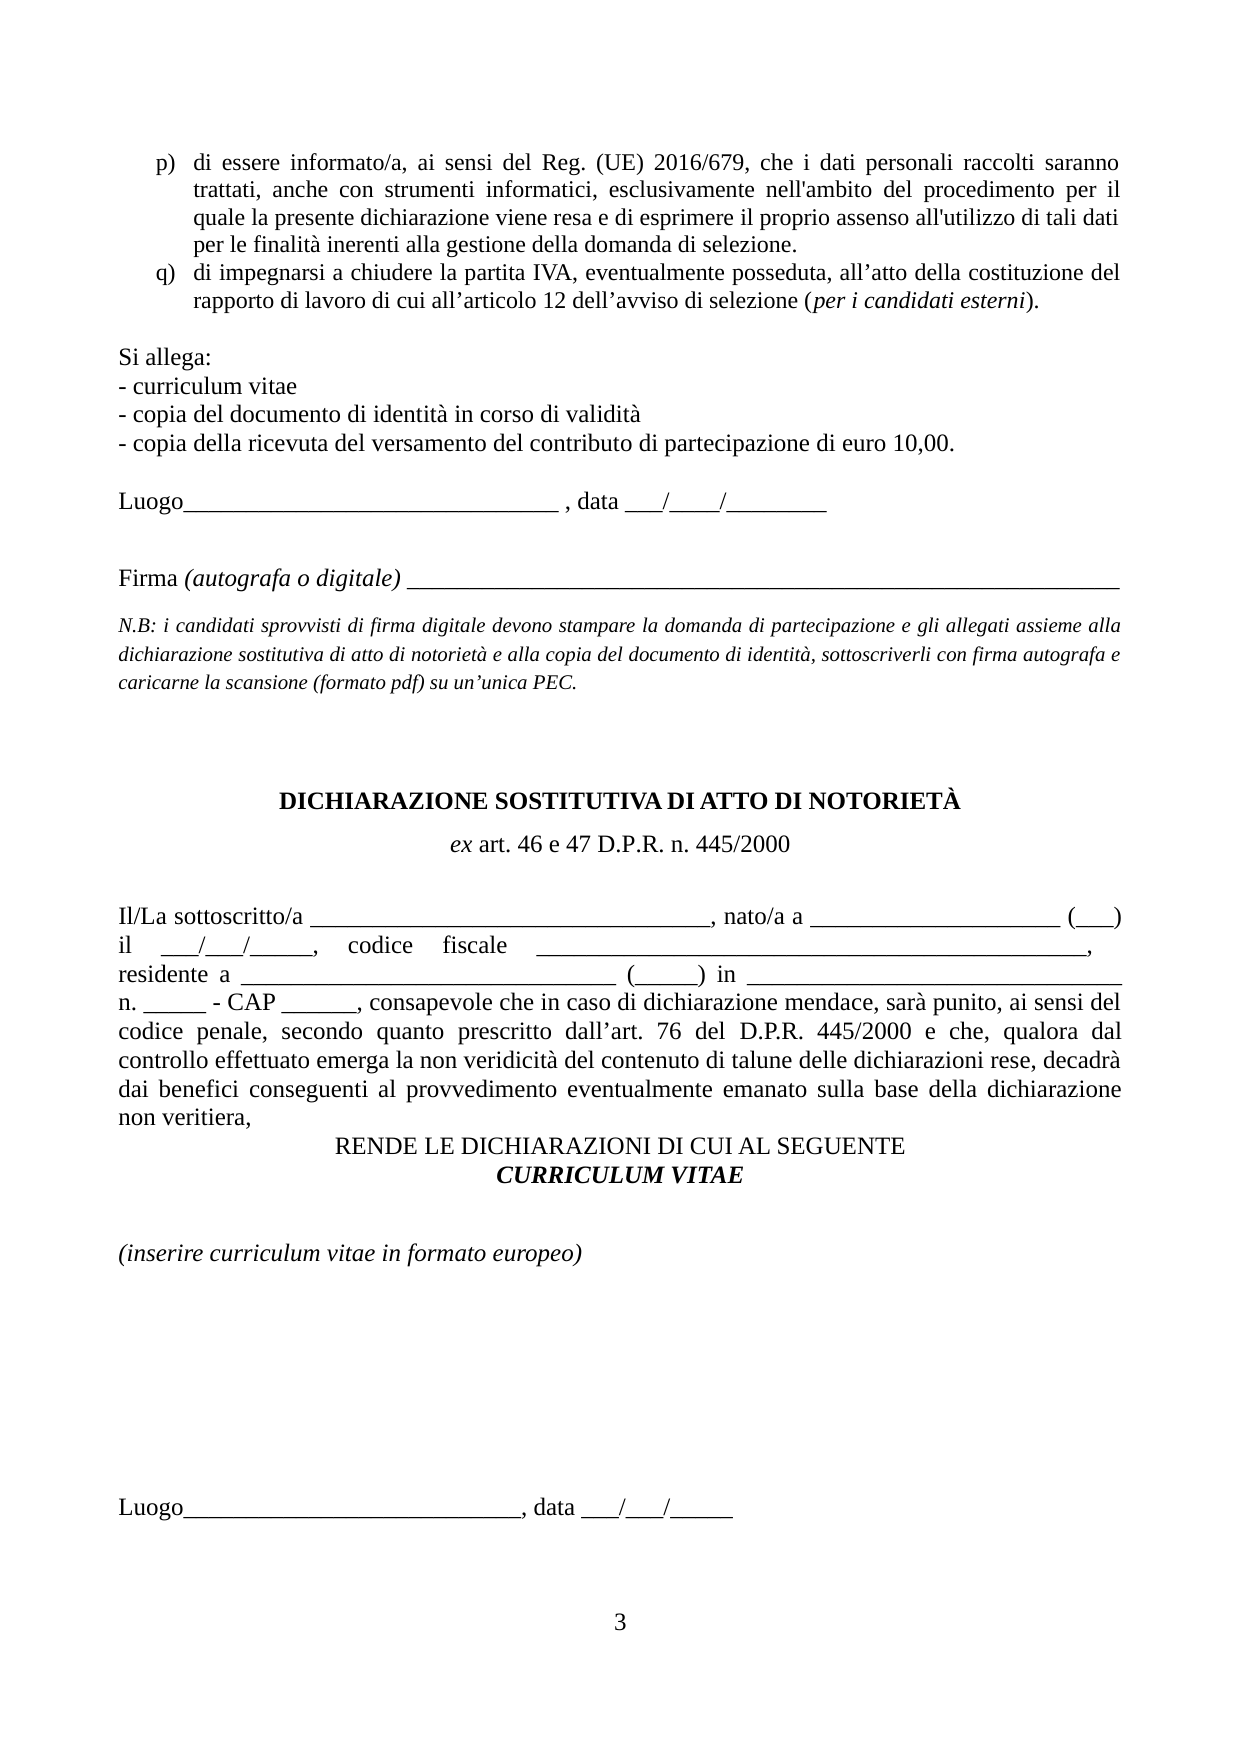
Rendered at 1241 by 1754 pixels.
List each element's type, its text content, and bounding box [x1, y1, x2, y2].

subtitle - copia del documento di identità in corso di validità [118, 399, 1122, 428]
subtitle di impegnarsi a chiudere la partita IVA, eventualmente posseduta, all’atto della costituzione del rapporto di lavoro di cui all’articolo 12 dell’avviso di selezione (per i candidati esterni). [156, 258, 1122, 313]
subtitle Luogo___________________________, data ___/___/_____ [118, 1492, 1122, 1520]
subtitle - curriculum vitae [118, 371, 1122, 399]
subtitle DICHIARAZIONE SOSTITUTIVA DI ATTO DI NOTORIETÀ [118, 786, 1122, 815]
text ex art. 46 e 47 D.P.R. n. 445/2000 [118, 815, 1122, 858]
subtitle di essere informato/a, ai sensi del Reg. (UE) 2016/679, che i dati personali raccolti saranno trattati, anche con strumenti informatici, esclusivamente nell'ambito del procedimento per il quale la presente dichiarazione viene resa e di esprimere il proprio assenso all'utilizzo di tali dati per le finalità inerenti alla gestione della domanda di selezione. [156, 148, 1122, 258]
text Firma (autografa o digitale) _________________________________________________________ [118, 563, 1122, 592]
subtitle RENDE LE DICHIARAZIONI DI CUI AL SEGUENTE [118, 1131, 1122, 1160]
text (inserire curriculum vitae in formato europeo) [118, 1238, 1122, 1267]
subtitle CURRICULUM VITAE [118, 1160, 1122, 1189]
subtitle - copia della ricevuta del versamento del contributo di partecipazione di euro 10,00. [118, 428, 1122, 457]
text N.B: i candidati sprovvisti di firma digitale devono stampare la domanda di partecipazione e gli allegati assieme alla dichiarazione sostitutiva di atto di notorietà e alla copia del documento di identità, sottoscriverli con firma autografa e caricarne la scansione (formato pdf) su un’unica PEC. [118, 613, 1122, 694]
subtitle Si allega: [118, 342, 1122, 371]
subtitle Luogo______________________________ , data ___/____/________ [118, 486, 1122, 514]
subtitle Il/La sottoscritto/a ________________________________, nato/a a ____________________ (___) il ___/___/_____, codice fiscale ____________________________________________, residente a ______________________________ (_____) in ______________________________ n. _____ - CAP ______, consapevole che in caso di dichiarazione mendace, sarà punito, ai sensi del codice penale, secondo quanto prescritto dall’art. 76 del D.P.R. 445/2000 e che, qualora dal controllo effettuato emerga la non veridicità del contenuto di talune delle dichiarazioni rese, decadrà dai benefici conseguenti al provvedimento eventualmente emanato sulla base della dichiarazione non veritiera, [118, 901, 1122, 1131]
